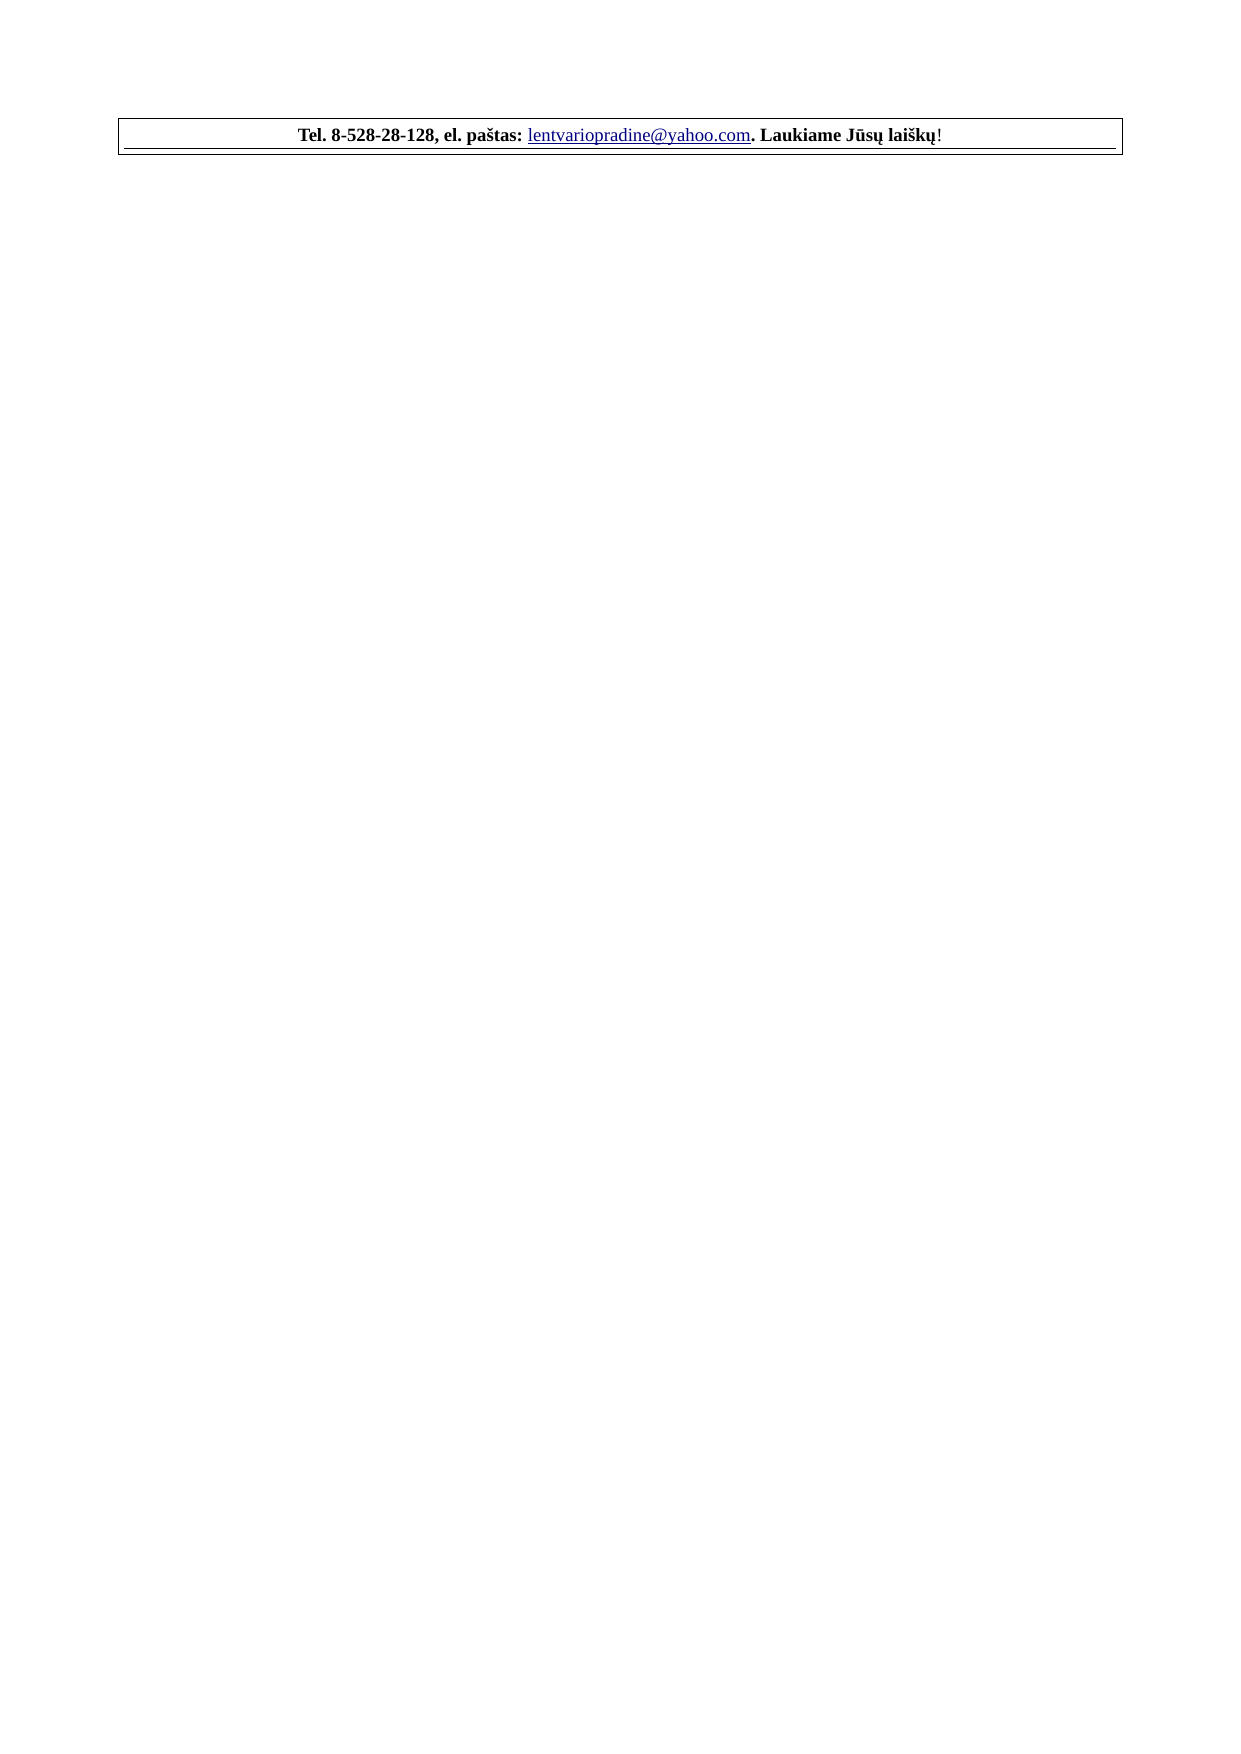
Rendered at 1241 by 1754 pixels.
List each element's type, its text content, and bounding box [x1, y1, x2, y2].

table_header Tel. 8-528-28-128, el. paštas: lentvariopradine@yahoo.com. Laukiame Jūsų laiškų! [119, 119, 1122, 154]
